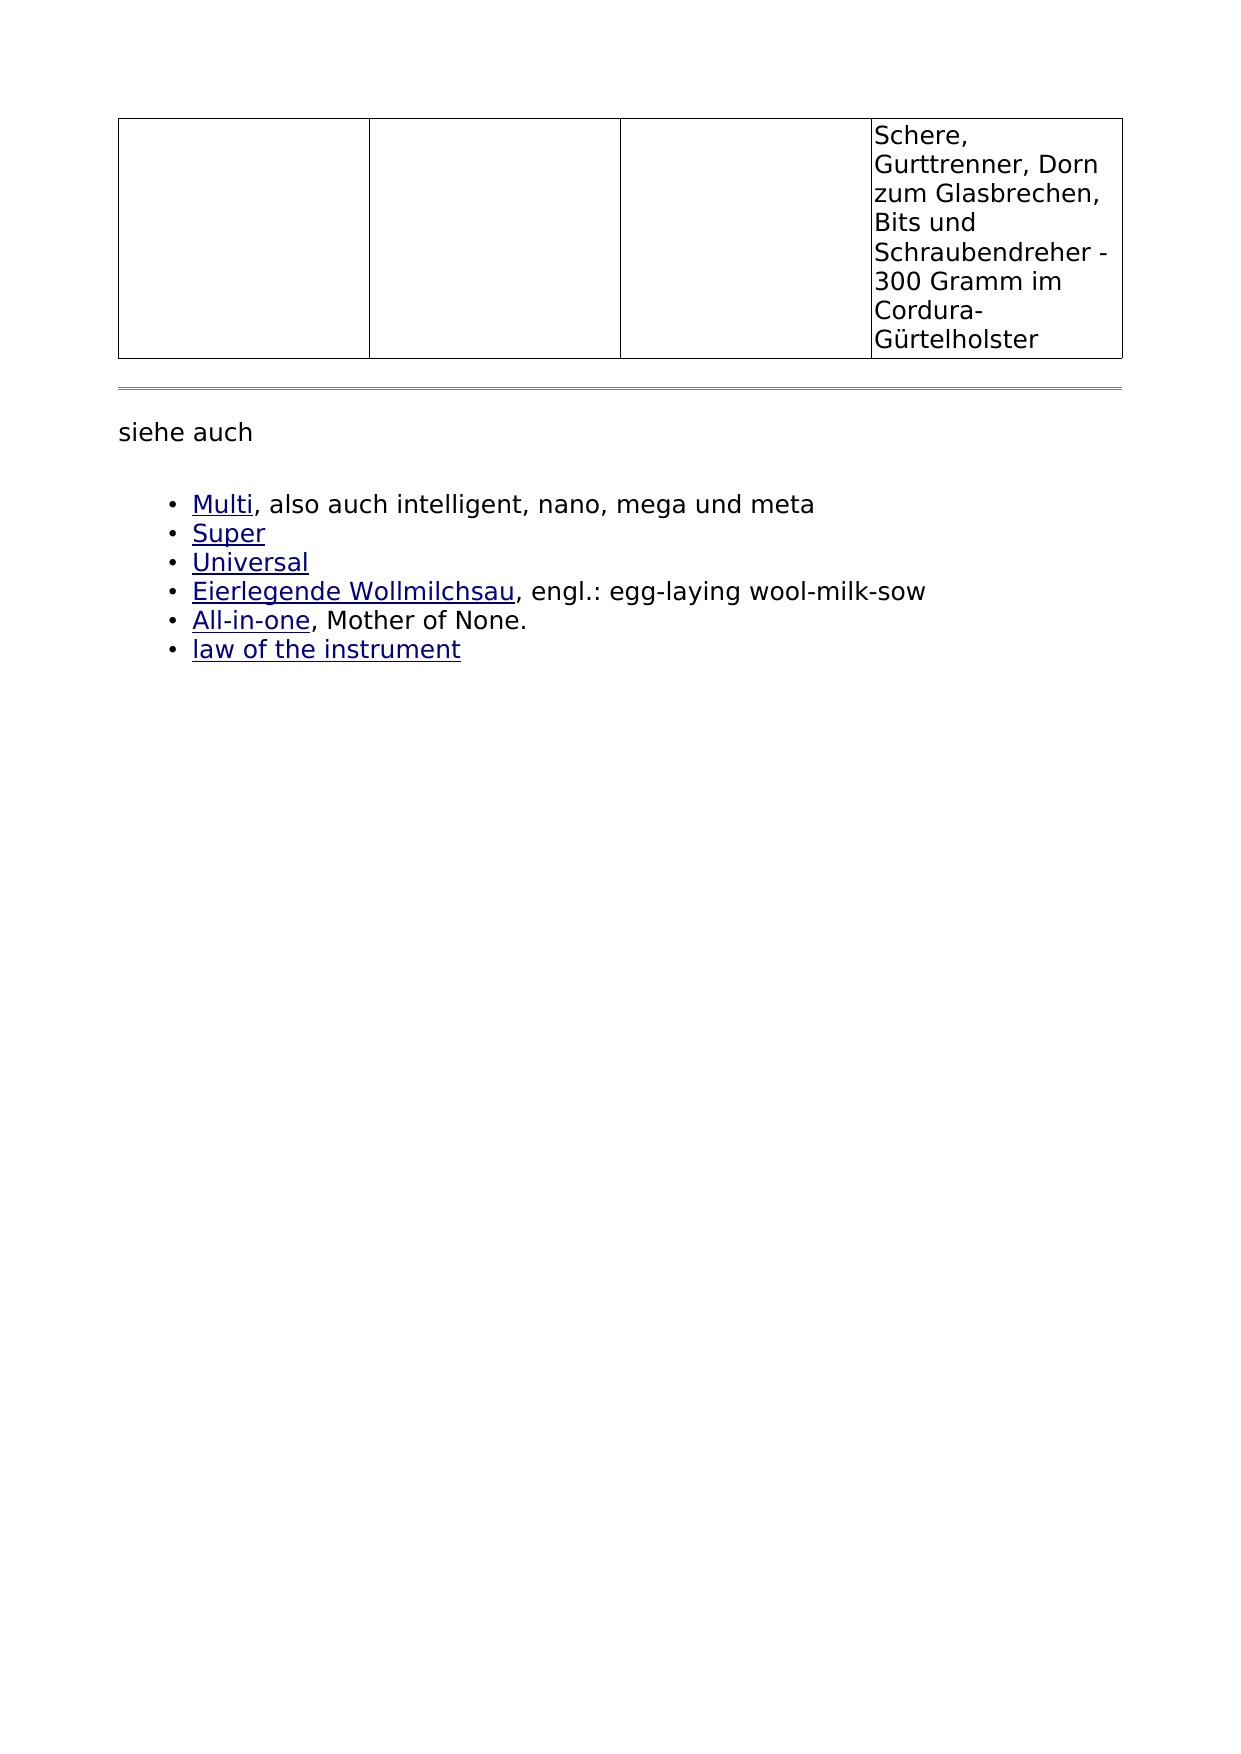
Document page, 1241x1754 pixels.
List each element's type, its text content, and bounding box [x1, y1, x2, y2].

text siehe auch [118, 419, 1122, 448]
table_cell [370, 119, 620, 357]
list All-in-one, Mother of None. [177, 606, 1122, 636]
table_cell [621, 119, 871, 357]
list Super [177, 519, 1122, 548]
list Multi, also auch intelligent, nano, mega und meta [177, 490, 1122, 519]
table_cell Schere, Gurttrenner, Dorn zum Glasbrechen, Bits und Schraubendreher - 300 Gramm im Cordura-Gürtelholster [872, 119, 1122, 357]
table_cell [119, 119, 369, 357]
list law of the instrument [177, 636, 1122, 665]
list Universal [177, 548, 1122, 577]
list Eierlegende Wollmilchsau, engl.: egg-laying wool-milk-sow [177, 577, 1122, 606]
